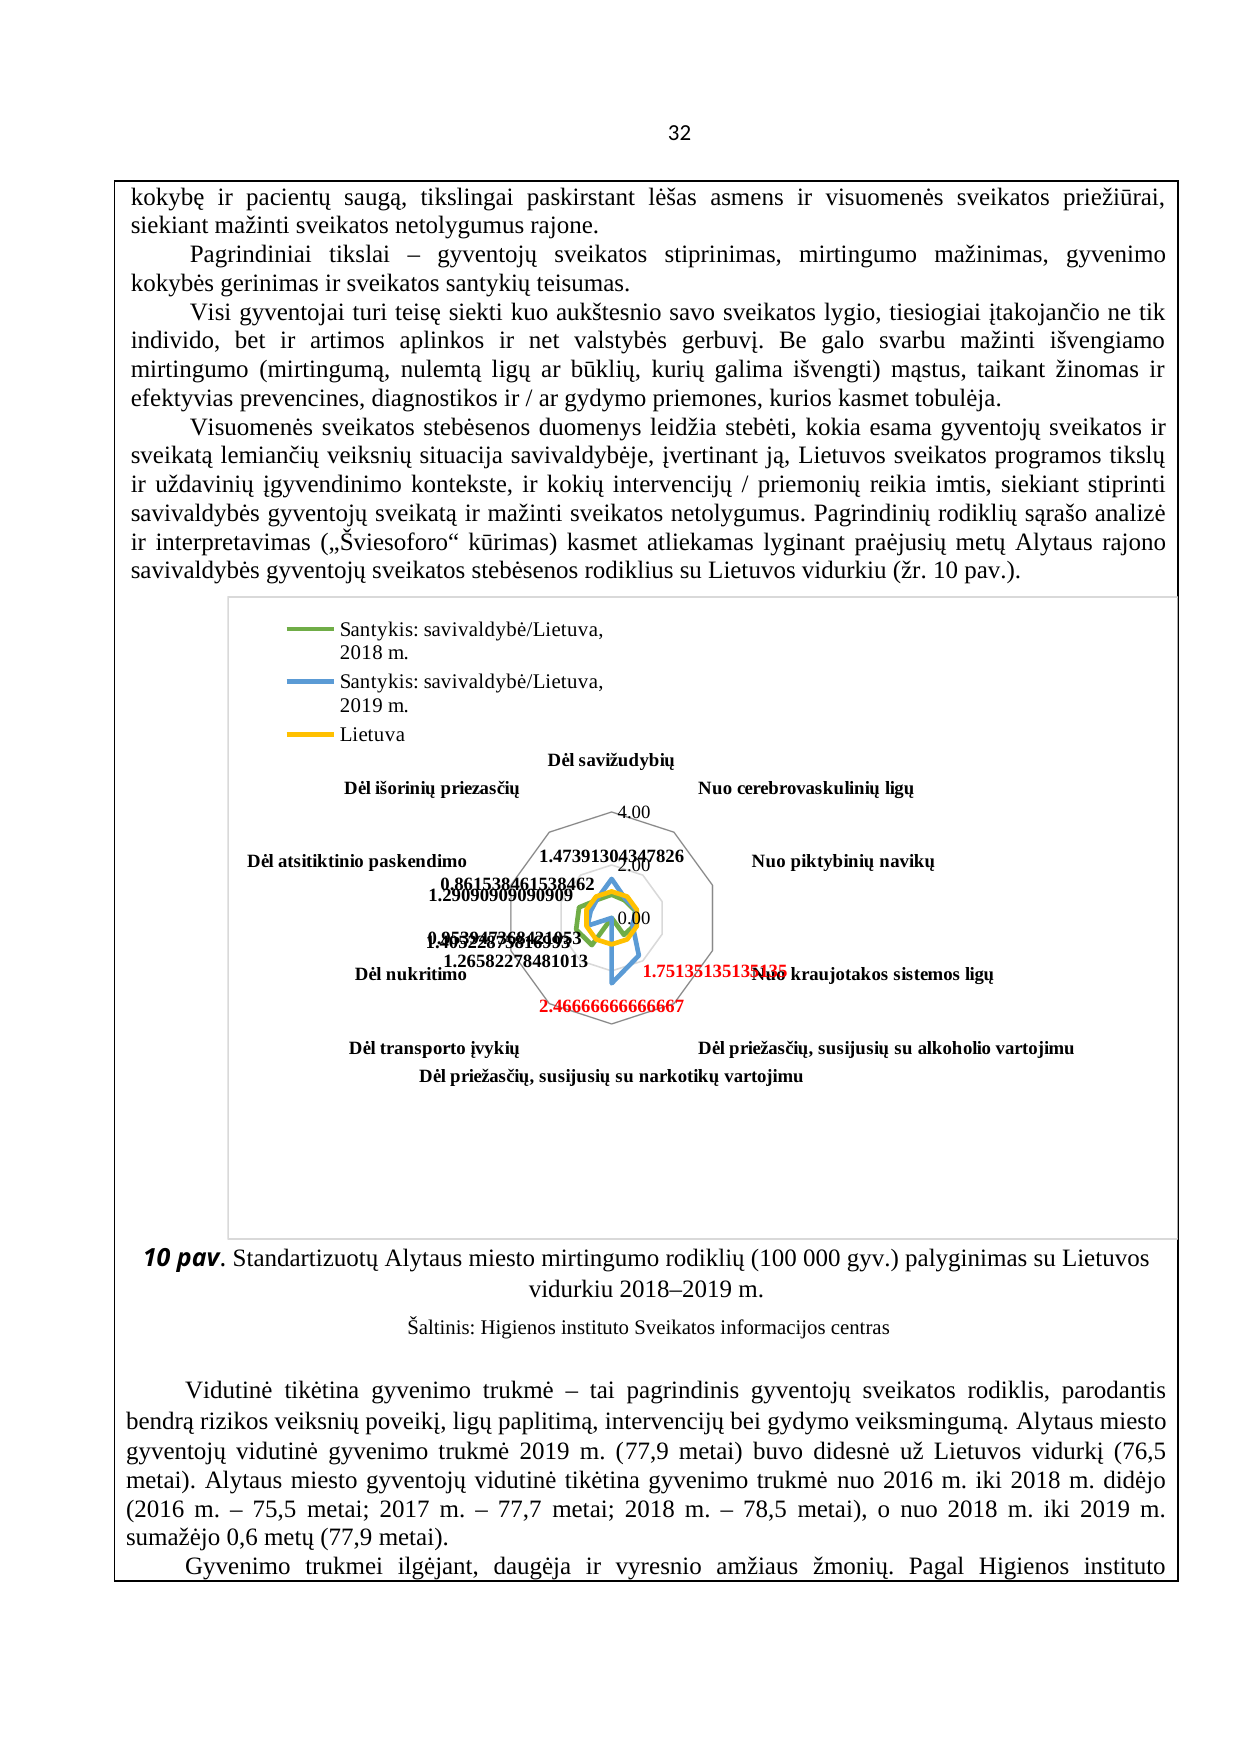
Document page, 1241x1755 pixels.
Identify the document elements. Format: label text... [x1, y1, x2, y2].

table_cell [1179, 180, 1183, 1580]
table_cell 7 pav. Registruotų bedarbių ir darbingo amžiaus gyventojų santykis 2011–2019 metais, proc. Šaltinis: Lietuvos statistikos departamentas, 2021 Nedarbo lygis – tai bedarbių ir darbingo amžiaus gyventojų santykis. Alytaus rajone 2019 metais nedarbas sudarė 9,6 procento, kai šalies vidurkis – 8,4 procento. 2021 m. sausio 1 d. šalyje buvo 277,1 tūkst. darbo neturinčių asmenų (16,1 proc. visų šalies darbingo amžiaus gyventojų). 2020 m. gruodį Užimtumo tarnybos informacinėje sistemoje registruota 22,5 tūkst. darbo pasiūlymų. Į Užimtumo tarnybos klientų aptarnavimo skyrius per gruodžio mėnesį kreipėsi 22 tūkst. darbo neturinčių asmenų. Užimtumas suteiktas 25,7 tūkst. asmenų. Alytaus rajono savivaldybė yra žiedinė savivaldybė, o situaciją jos darbo rinkoje stipriai įtakoja tendencijos Alytaus miesto ūkyje ir darbo rinkoje. Bankrutavus stambiosioms Alytaus miesto pramonės įmonėms, kur dirbo nemaža dalis rajono gyventojų, jie neteko darbo. Pastaruosius keletą metų situacija Alytaus regiono darbo rinkoje, o ypač Alytaus rajone gerėja. Nedarbas Alytaus rajone mažėja didesniais tempais nei regione ir šalyje. Situacija gerėja ir dėka glaudesnio darbo biržos ir savivaldybės bendradarbiavimo, integruojant socialinės paramos gavėjus į darbo rinką. Socialinės paramos gavėjų skaičius pastaraisiais metais stipriai sumažėjo, o tai didina rajono gyventojų motyvaciją aktyviau ieškoti darbo. Tarp 15-64 metų amžiaus Alytaus rajono savivaldybės gyventojų, užimtumo lygis ženkliai didėja. 2016 m. užimtumo lygis siekė 55,9 proc. (iš jų užimtumo lygis vyrų tarpe buvo 57,9 proc., o moterų tarpe – 53,1 proc.). 2017 m. bendras užimtumo lygis rajone buvo 60,2 proc., tai reiškia, kad padidėjo 4,3 proc. Vyrų tarpe užimtumo lygis padidėjo 3,2 proc. (iki 61,1 proc.), o moterų tarpe užimtumo lygis padidėjo 5,5 proc., iki 58,6 proc. 2018 m. užimtumo lygis padidėjo 2,6 proc., lyginant su 2017 m. ir pasiekė 62,8 proc. lygį. 2019 m. užimtumo lygis, lyginant jį su 2018 m. nepakito, o 2020 m. III ketvirtį sumažėjo 1,3 proc. ir sudarė 61,5 proc.lygį. Alytaus rajono darbdaviai noriai naudojasi darbo biržos programomis. Kasmet į aktyvias darbo rinkos priemones nukreipiama apie 700 rajono gyventojų. Per 2019 m. Alytaus r. įdarbinta asmenų - 1363 , tuo tarpu per 2020 m. įdarbinta – 1618 asmenys (18,71 proc. daugiau nei 2019 m.). Pažymėtina kad Alytaus regiono bedarbius neskatina įsidarbinti žemesnis nei vidutinis šalyje darbo užmokestis. Rajono gyventojų galimybes įsidarbinti riboja ir nuvykimo į darbą iš kaimiškų vietovių problema. Įtakos nedarbo mastui turi spartus gyventojų senėjimas ir mažėjantis darbingo amžiaus asmenų skaičius. Užimtumo tarnyboje 2020 m. registruota 519 jaunų iki 29 m. amžiaus, o vyresnių nei 50 metų - 1293 (46 proc.) bedarbių. Alytaus rajono savivaldybė 2 lentelė. Užimtumo tarnybos statistinė informacija Alytaus rajono savivaldybėje Šaltinis : Lietuvos užimtumo tarnyba https://uzt.lt/darbo-rinka/darbo-rinkos-rodikliai/, 2021 Darbo užmokestis apskrityje ir savivaldybėje Analizuojant vidutinį darbo užmokestį, neatskaičius mokesčių ir vertinant kartu su individualių įmonių mokamu darbo užmokesčiu, galima teigti, kad 2015-2019 m. laikotarpiu vidutinis darbo užmokestis Alytaus r. sav. ir šalies mastu, didėjo (žr. 8 pav.). 2019 m. atotrūkis tarp šalies ir rajono vidutinio darbo užmokesčio buvo 192,6 Eur, neatskaičius mokesčių. Lyginant su 2018 m. atotrūkis žiankliai pasikeitė į gera. Per 2018-2019 m. laikotarpį vidutinis darbo užmokestis Alytaus r. sav. padidėjo 344,9 Eur. Šalies mastu vidutinis darbo užmokestis 2018-2019 m. laikotarpiu padidėjo 372,3 Eur, vadinasi, darbo užmokestis, neatskaičius mokesčių, šalies mastu ir savivaldybėje didėjo ta pačia tendencija. 8 pav. Vidutinis darbo užmokestis Alytaus r. sav. (mėnesinis, bruto), Eur, lyginant šalies mastu ir išskiriant Alytaus r. sav. pagal lytį Šaltinis: Lietuvos statistikos departamentas, 2021 Lyginant vidutinį bruto darbo užmokestį Alytaus r. sav. pagal lytį 2015-2019 m. laikotarpiu, galima teigti, kad skirtumas tarp vidutinio darbo užmokesčio yra vyrų naudai. Didžiausias atotrūkis tarp vyrų ir moterų atlyginimo buvo 2017 m., jis siekė net 61 Eur – vyrų vidutinis atlyginimas siekė 704,3 Eur, o moterų – 643,5 Eur. 2018 m. skirtumas tarp vidutinių atlyginimų sumažejo dvigubai, iki 29,9 Eur ir siekė vyrų atlyginimas – 774 Eur, o moterų – 744,1 Eur. Taip pat, galima pastebėti, kad 2018 m. lyginant su 2017 m., moterų vidutinis atlyginimas padidėjo net 100,6 Eur. O pats didžiausias pasiekimas ir atotrūkio ne tik sumažėjimas, bet ir susilyginimas įvyko per 2019 m. 2019 m. skirtumas tarp vidutinių atlyginimų išnyko ir siekė vyrų atlyginimas – 1100,9 Eur, o moterų – 1106,7 Eur. Analizuojant vidutinį darbo užmokestį Alytaus apskrities savivaldybėse 2011-2019 metų laikotarpiu galima teigti, kad didžiausias vidutinis darbo užmokestis, per visą analizuojamą laikotarpį, yra Alytaus miesto savivaldybėje, kur 2019 m. siekė 1131 Eur (žr. 9 pav.). 2019 m. Alytaus rajono savivaldybėje vidutinis darbo užmokestis, lyginant su Alytaus miesto savivaldybe, buvo mažesnis 27 Eur ir siekė 1104 Eur. Trečias pagal dydį Alytaus apskrityje darbo užmokestis, neatskaičius mokesčių, buvo Druskininkų sav., kur 2019 m. siekė 1044 Eur. Už Alytaus r. sav. darbo užmokestis mažesnis 60 Eur. Ketvirtasis pagal didumą darbo užmokestis 2019 m. buvo Lazdijų r. sav., kur siekė 964 Eur ir nuo Alytaus r. sav. atsiliko 140 Eur. Mažiausias darbo užmokestis, neatskaičius mokesčių, Alytaus apskrityje 2019 m. buvo Varėnos r. sav., kur siekė 958 Eur, ir nuo Alytaus r. sav. atsiliko 146 Eur. 9 pav. Vidutinis mėnesinis bruto darbo užmokestis Alytaus regiono savivaldybėse, Eur Šaltinis: Lietuvos statistikos departamentas, 2021 Nepaisant spartaus darbo užmokesčio augimo, jis išlieka 3–4 kartus mažesnis nei vidutiniškai ES. Tai lemia žemas darbo našumas, vienos mažiausių ES vienetinės darbo sąnaudos, žemas kainų lygis. Socialinė apsauga Siekiant sudaryti sąlygas asmeniui (šeimai) ugdyti ir stiprinti gebėjimus ir galimybes savarankiškai spręsti savo socialines problemas, palaikyti socialinius ryšius su visuomene, taip pat padėti įveikti socialinę atskirtį, savivaldybė vykdo valstybines (valstybės perduotas savivaldybėms) ir savarankiškąsias savivaldybės socialinės paramos funkcijas: skiriant ir mokant įvairias socialines išmokas bei organizuojant socialinių paslaugų teikimą. 2020 m. socialinei paramai skirta 9,9 mln. Eur. Socialinės išmokos. 2020 metais išmokėta 8,4 mln. Eur įvairių socialinių išmokų 5016 asmenų. Daugiausia lėšų skirta išmokoms vaikams (5,1 mln. Eur) ir tikslinių kompensacijų išmokų gavėjams (2,1 mln. Eur). Vienkartinė piniginė parama. 2020 metais iš savivaldybės biudžeto lėšų 165,1 tūkst. Eur skirta šeimoms, dėl įvairių priežasčių (gaisro, stichinės nelaimės, ligos ir pan.) patekusioms į sunkią materialinę padėtį. Piniginė parama, atsižvelgiant į savivaldybės ir seniūnijų Piniginės socialinės paramos teikimo komisijų siūlymus, suteikta 1063 šeimoms (asmenims). Buvo remiami ir gerai besimokantys rajono studentai bei mokiniai. 2020 m. paramą gavo 18 aukštosiose bei profesinėse mokyklose besimokantys jaunuoliai. Iš viso studentams ir mokiniams išmokėta 6,8 tūkst. Eur. Socialinės paslaugos. 2020 m. socialinės paslaugos suteiktos 4493 asmenims, išlaidos siekė 1,5 mln. Eur. Daugiausia lėšų (897,4 tūkst. Eur) panaudota senyvo amžiaus asmenų ir neįgaliųjų socialinei globai stacionariose socialinės globos įstaigose, t. y. Miroslavo globos namuose, Pivašiūnų globos namuose, Rumbonių parapijos grupinio gyvenimo namuose, kitų savivaldybių ar valstybės globos namuose, finansuoti. Šiose įstaigose 2020 m. gyveno ir gavo socialinės globos paslaugas 124 asmenys. 83 senyvo amžiaus asmenims bei neįgaliesiems buvo teikiamos socialinės priežiūros paslaugos ir integrali pagalba (dienos socialinė globa ir slauga) jų namuose. Išlaidos pagalbai į namus ir integraliai pagalbai 185,9 tūkst. Eur. 3 lentelė . Duomenys apie suteiktas socialines paslaugas 2020 metais 18 rajono žmonių su negalia pasinaudojo specialaus transporto paslaugomis. Jie buvo vežami į gydymo, reabilitacijos įstaigas, kultūros, sporto renginius. Alytaus rajone vykdoma Būsto pritaikymo žmonėms su negalia programa. 2020 m. būstai pritaikyti 6 neįgaliems rajono gyventojams. Šiam tikslui skirta 25,5 tūkst. Eur (15,6 tūkst. Eur iš valstybės biudžeto, 9,9 tūkst. Eur iš savivaldybės biudžetų lėšų). Neįgalieji, turintys specialiųjų poreikių, buvo aprūpinti techninės pagalbos priemonėmis. 2020 m. tokia pagalba buvo suteikta 27 asmenims. Šeimoms, patyrusioms socialinę riziką, teikiamos socialinės priežiūros paslaugos. 2020 m. socialinės paslaugos suteiktos 120 šeimų. Įgyvendindama Europos pagalbos labiausiai skurstantiems asmenims fondo nuostatas, savivaldybės administracija organizavo maisto produktų ir higienos prekių išdalijimą labiausiai nepasiturintiems asmenims. Paramą maisto produktais ir higienos prekėmis gavo 2870 rajono gyventojų. Savivaldybės administracija vykdo socialinės reabilitacijos paslaugų neįgaliesiems bendruomenėje projektų (toliau – projektai) administravimo funkciją. 2020 metais savivaldybės administracija organizavo projektų vertinimą bei atranką, skyrė lėšų ir finansavo projektus, kontroliavo projektų įgyvendinimą. Finansuoti 3 projektai, projektams įgyvendinti skirta 56,4 tūkst. Eur (48,1 tūkst. Eur valstybės biudžeto lėšos, 8,3 tūkst. Eur savivaldybės biudžeto lėšos). 2020 m. Alytaus rajono savivaldybės biudžeto lėšomis organizuotos asmeninės higienos ir priežiūros (dušo, skalbimo) paslaugos. Šias paslaugas rajono gyventojams teikė 13 vietos bendruomenių, paslaugomis pasinaudojo 803 asmenys, neturintys galimybių savo namuose naudotis dušu ir (ar) skalbykle. Šiam tikslui panaudota 24,0 tūkst. Eur savivaldybės biudžeto lėšų (žr. 3 lentelė). Sveikatos apsauga Siekiant užtikrinti kokybišką Alytaus rajono savivaldybės gyventojų asmens ir visuomenės sveikatos priežiūrą, sveikatos politikos įgyvendinimas vykdomas savivaldybės lygiu. Siekiama efektyviai formuoti sveikatos priežiūros sistemą, gerinant sveikatos priežiūros paslaugų praeinamumą, kokybę ir pacientų saugą, tikslingai paskirstant lėšas asmens ir visuomenės sveikatos priežiūrai, siekiant mažinti sveikatos netolygumus rajone. Pagrindiniai tikslai – gyventojų sveikatos stiprinimas, mirtingumo mažinimas, gyvenimo kokybės gerinimas ir sveikatos santykių teisumas. Visi gyventojai turi teisę siekti kuo aukštesnio savo sveikatos lygio, tiesiogiai įtakojančio ne tik individo, bet ir artimos aplinkos ir net valstybės gerbuvį. Be galo svarbu mažinti išvengiamo mirtingumo (mirtingumą, nulemtą ligų ar būklių, kurių galima išvengti) mąstus, taikant žinomas ir efektyvias prevencines, diagnostikos ir / ar gydymo priemones, kurios kasmet tobulėja. Visuomenės sveikatos stebėsenos duomenys leidžia stebėti, kokia esama gyventojų sveikatos ir sveikatą lemiančių veiksnių situacija savivaldybėje, įvertinant ją, Lietuvos sveikatos programos tikslų ir uždavinių įgyvendinimo kontekste, ir kokių intervencijų / priemonių reikia imtis, siekiant stiprinti savivaldybės gyventojų sveikatą ir mažinti sveikatos netolygumus. Pagrindinių rodiklių sąrašo analizė ir interpretavimas („Šviesoforo“ kūrimas) kasmet atliekamas lyginant praėjusių metų Alytaus rajono savivaldybės gyventojų sveikatos stebėsenos rodiklius su Lietuvos vidurkiu (žr. 10 pav.). 10 pav. Standartizuotų Alytaus miesto mirtingumo rodiklių (100 000 gyv.) palyginimas su Lietuvos vidurkiu 2018–2019 m. Šaltinis: Higienos instituto Sveikatos informacijos centras Vidutinė tikėtina gyvenimo trukmė – tai pagrindinis gyventojų sveikatos rodiklis, parodantis bendrą rizikos veiksnių poveikį, ligų paplitimą, intervencijų bei gydymo veiksmingumą. Alytaus miesto gyventojų vidutinė gyvenimo trukmė 2019 m. (77,9 metai) buvo didesnė už Lietuvos vidurkį (76,5 metai). Alytaus miesto gyventojų vidutinė tikėtina gyvenimo trukmė nuo 2016 m. iki 2018 m. didėjo (2016 m. – 75,5 metai; 2017 m. – 77,7 metai; 2018 m. – 78,5 metai), o nuo 2018 m. iki 2019 m. sumažėjo 0,6 metų (77,9 metai). Gyvenimo trukmei ilgėjant, daugėja ir vyresnio amžiaus žmonių. Pagal Higienos instituto Sveikatos informacijos centro duomenis nuo 2016 m. Alytaus mieste 65 metų ir vyresnių gyventojų padaugėjo 2,65 proc. ir 2019 metais siekė 21,87 proc. visų miesto gyventojų. Tačiau mažėja jaunesnio amžiaus gyventojų, Alytuje 2019 m. vaikai (0–17 metų) sudarė 15,64 proc., 18–44 m. asmenys – 30,68 proc., 45–64 m. amžiaus gyventojai – 31,81 proc. Alytaus miesto populiacijos (1 pav.) Alytaus mieste 2019 m. gimė 440 kūdikių, Lietuvoje – 27 393 kūdikiai, lyginant 2018 m. duomenis, gimė 28 kūdikiais daugiau. 2019 m. gimstamumo rodiklis 1000-iui gyventojų buvo 8,77 (Lietuvoje – 9,8). 2019 m. vaikų iki 1 m. amžiaus mirtingumo rodiklis 1 000 gyvų gimusių buvo 0, kai 2018 m. – 2,49. Lietuvoje 2019 m. mirė 38 281 žmogus, t. y. 1 293 asmenimis mažiau negu 2018 metais. Alytaus mieste 2019 m. mirė 637 gyventojai (333 vyrai ir 304 moterys). 2018 m. duomenimis, mirė 624 gyventojai (301 vyras ir 323 moterys). Mirtingumo statistika rodo bendrą gyventojų sveikatos būklę, sveikatos priežiūros veiksmingumą ir kokybę, sveikatos netolygumus bei sveikatos priežiūros prieinamumą. Todėl pateikiame 2018–2019 m. standartizuotų mirtingumo rodiklių pagal pagrindines mirties priežastis – Alytaus miesto ir Lietuvos palyginimą (pagal apskaičiuotą Alytaus miesto ir Lietuvos vidurkio santykį, „šviesoforo“ principas). Alytaus miesto savivaldybės gydymo įstaigose dirbančių gydytojų skaičius 2019 m. pateko į raudonąją zoną, kuriai priskiriamas tikslas plėtoti sveikatos infrastruktūrą ir gerinti sveikatos priežiūros paslaugų kokybę, saugą, prieinamumą ir į pacientą orientuotą sveikatos priežiūrą. Gydytojų skaičius – vienas iš rodiklių, apibūdinančių asmens sveikatos paslaugų prieinamumą ir jų pasiskirstymą visoje šalyje. Alytaus miesto savivaldybėje 2019 m. šeimos medicinos paslaugas teikiančių gydytojų skaičius buvo 4,6/10 000 gyv., lyginant su Lietuvos (7,2/10 000 gyv.) ir Alytaus apskrities (5,9/10 000 gyv.) vidurkiais buvo mažesnis (11 pav.). 2019 m. Alytaus mieste šeimos medicinos paslaugas teikiančių gydytojų skaičius nežymiai padidėjo lyginant su 2018 m. – 4,3/10 000 gyv. 11 pav. Šeimos medicinos paslaugas teikiančių gydytojų skaičius 10 000 gyv. Alytaus mieste ir Lietuvoje 2019 m. (Šaltinis: Higienos instituto Sveikatos informacijos centras) ARS asmens sveikatos priežiūros funkcijas vykdo dvi viešosios įstaigos ir viena privataus kapitalo įmonė: ARS Pirminės sveikatos priežiūros centras (ARS PSPC), ARS Greitosios medicinos pagalbos stotis ir UAB „Disolis“. Visuomenės sveikatos priežiūros funkcijas vykdo viena biudžetinė įstaiga – ARS Visuomenės sveikatos biuras. Remiantis ARSA informacija, ARS PSPC ambulatorines paslaugas teikia 5 ambulatorijose (Daugų, Butrimonių, Krokialaukio, Simno, Miroslavo) ir 2 BPG kabinetuose (Makniūnų ir Pivašiūnų). ARS PSPC priklausančioje Daugų slaugos ir palaikomojo gydymo ligoninėje teikiamos stacionaro paslaugos. Šeimos klinika „Disolis“ įsikūrusi Dauguose ir teikia ambulatorines asmens sveikatos priežiūros gydymo paslaugas. 2019 metų Alytaus rajono savivaldybės pirminės sveikatos priežiūros centras tęsė vykdyti projektą „Integrali pagalba į namus Alytaus rajone“, kurio tikslas teikti integralios pagalbos, t. y. slaugos ir socialinių paslaugų visumos paslaugas namuose. Teikiant šias paslaugas asmeniui tenkinami slaugos ir socialinių paslaugų poreikiai, teikiama nuolatinė kompleksinė specialistų pagalba ir priežiūra. Integrali pagalba teikiama komandos principu, kurią sudaro: socialinis darbuotojas ir jo padėjėjai, slaugytojas ir jo padėjėjai, masažistas, kineziterapeutas, ergoterapeutas. Kokybiškos visuomenės sveikatos priežiūros paslaugos visų amžiaus grupių rajono gyventojams, kaip ir ankstesniais metais, teikiamos per Alytaus rajono savivaldybės visuomenės sveikatos biurą, kuris įgyvendina savivaldybės savarankiškas ir valstybines visuomenės sveikatos priežiūros funkcijas pagal šalyje ir savivaldybėje nustatytus ir patvirtintus visuomenės sveikatos priežiūros prioritetus, tikslus ir uždavinius. Papildoma (ne asmens sveikatos priežiūros įstaigoje) psichologinė pagalba Alytaus rajono gyventojams Alytaus rajono savivaldybės visuomenės sveikatos biure yra teikiama nuo 2017 m. vasario mėnesio (žr. 12 pav.). Treti metai, kai rajono gyventojai, minimaliomis laiko bei lėšų sąnaudomis, gali gauti profesionalią pagalbą - specialistas vyksta į seniūnijas, mokyklas, globos namus. Pagalba žmonėms tapo lengviau prieinama. Pageidaujantys gauti profesionalią pagalbą, gali registruotis konsultacijai per seniūnijų socialinius darbuotojus, el. paštu, tiesiogiai skambinti specialistui telefonu ar kalbėtis per Skype. 12 pav. Psichologo konsultacijų dinamika Kitos sveikatos priežiūros programos ir paslaugos Visuomenės sveikatos rėmimo specialioji programa. Viena iš savivaldybės savarankiškųjų funkcijų – savivaldybės visuomenės sveikatos specialiosios rėmimo programos rengimas ir įgyvendinimas. 2019 metais siekiant tikslingai, kryptingai organizuoti ir užtikrinti visuomenės sveikatos specialiosios rėmimo programos vykdymą, pagal šią programą, sutarties pagrindu, tarp projekto vykdytojų ir savivaldybės administracijos direktoriaus, buvo finansuota 13 projektų. Projektai įvairiapusiai, apimantys visas gyventojų grupes, įvairūs pagal veiklas ir vykdymo būdus, atitinka vertinimo kriterijus ir savivaldybės prioritetines sveikatos kryptis: vaikų ir jaunimo sveikata, lėtinių neinfekcinių ligų ir traumų prevencija, sveikos mitybos ugdymas, fizinio aktyvumo skatinimas, psichinės sveikatos gerinimas. Visi projektų vykdytojai projektams skirtas lėšas įsisavino, užsibrėžtus vertinimo kriterijus įvykdė sėkmingai. Dantų protezavimo paslaugos teikimas. Gyventojams nemokama dantų protezavimo paslauga kompensuojama teisės aktais nustatyta tvarka iš privalomojo sveikatos draudimo fondo. Siekiant sumažinti gyventojų, laukiančių dantų protezavimo paslaugų eilę 2019 metais buvo skiriami papildomi asignavimai dantų protezavimo paslaugoms suteikti. Protezavimo paslauga pasinaudojo 62 Alytaus rajono savivaldybės gyventojai. Priklausomybių mažinimo programa. Dažna socialinių problemų priežastis – gyventojų priklausomybės. Atsižvelgiant į tai, ARS 7 m. yra įgyvendinama socialinę riziką patiriantiems asmenims orientuota priklausomybių mažinimo programa, kurios pagrindinis tikslas – padidinti ARS gyventojų galimybes gydytis nuo priklausomybės ligų (žr. 13 pav.). Programa įgyvendinama bendradarbiaujant medikams, socialiniams darbuotojams, bendruomenių nariams, programos dalyviams bei jų šeimos nariams; siejant su šia programa, kelioms dešimtims programos dalyvių pavyko pasiekti teigiamų pokyčių jų gyvenime (aktyvumas darbo rinkoje, pagerintos buities sąlygos, nekeliami vaikų priežiūros apribojimo klausimai ir pan.). Kasmet programa pasinaudoja apie 40-50 asmenų. Visiems programos dalyviams buvo suteiktos paslaugos dėl priklausomybės alkoholiui. Bendromis medikų, socialinių darbuotojų, bendruomenių narių ir programos dalyvių bei jų šeimų narių pastangomis per penkerius programos vykdymo metus daugiau nei trisdešimčiai programos dalyvių pavyko pasiekti teigiamų pokyčių jų gyvenime: įsidarbinta arba neprarastas darbas, pagerintos buities sąlygos, nekeliami vaikų priežiūros apribojimo klausimai ir pan. Visų metų atkryčių dinamika – iki 40 proc. 13 pav. Priklausomybių mažinimo programos dalyvių pasiskirstymas pagal lytį ir šeimyninę padėtį Užtikrinant kokybiškas ir gyventojams prieinamas sveikatos priežiūros paslaugas savivaldybėje taip pat buvo vykdomos triukšmo prevencijos priemonės, maudyklų stebėsena, koordinuojamas tarpinstitucinis bendradarbiavimas, aktyviai dalyvaujama skleidžiant tikslinę informaciją savivaldybės gyventojams tiek asmens, tiek ir visuomenės sveikatos apsaugos srityse. Kultūra Siekiama gerinti gyventojų informacinį, kultūrinį aptarnavimą, išsaugoti ir plačiau panaudoti regiono kultūrinį savitumą, užtikrinant kultūros įstaigų veiklą, ugdyti visuomenės kultūrinį, pilietinį bei visuomeninį aktyvumą, tradicinės religinės bendruomenės skatinimas, formuoti ir įgyvendinti savivaldybės kultūros politiką bei atlikti visus veiksmus, susijusius su savivaldybės teigiamo įvaizdžio formavimu. Kultūros projektų finansavimui skirta 70500 Eur (svarbiausiems bei tradiciniams rajono renginiams, valstybinėms kalendorinėms datoms pažymėti, meno mėgėjų kolektyvams skatinti, leidybai). Įgarsinti 91 rajono renginys. Naudota savivaldybės mobili garso ir šviesos technika, mobili scena – 21 renginyje. Kuruota koordinuota Alytaus rajono savivaldybės kultūros centro veikla, rajoninės šventės, renginiai. Parodos, tautodailininkų. Amatininkų parodos – mugės. Alytaus rajono savivaldybės kultūros centro veikla 2020 m. Alytaus rajono savivaldybės kultūros centro specialiosios lėšos 2020 m. Alytaus rajone suorganizuoti ir įgyvendinti Alytaus rajoną reprezentuojantys didieji renginiai: Lietuvos valstybės atkūrimo dienos minėjimo koncertas „Lietuva, tai aš čia gyvenu" Dauguose, Lietuvos mažosios kultūros sostinės atidarymas - „Simno kermošius" Simne, Liaudiškos muzikos kapelų šventė „Ant Nemuno kranto" Punioje, Joninės Dauguose, Simne, Nemunaityje, Butrimonyse, Pivašiūnuose, Valstybės ( Lietuvos karaliaus Mindaugo karūnavimo) dienos iškilmė Dauguose, Oninių (šviežios duonelės) šventė Punioje, Pramogų vakaras „Žolinė Pivašiūnuose" , Simno miesto - 2020 m. Lietuvos mažosios sostinės šventė. Simno Švč. Marijos ėmimo į dangų bažnyčios 500 metų jubiliejus, Miroslavo seniūnijos šventė „Širdim tave apkabinsiu", Kalėdinių eglučių įžiebimo šventės Alytaus rajono seniūnijose. Technologiniai veiksniai Į gamybą orientuotos inovacinės veiklos efektyvumą labiausiai lemia technologiniai pasikeitimai, kurie nuolat vyksta išorinėje aplinkoje. Neįvertinus minėto veiksnio, inovacinės veiklos rezultatas gali tapti nekonkurentiškas. Pabrėžtina ir tai, kad itin daug reikšmės inovacinei veiklai turi intelektinis potencialas – informacija. Plinta daugybė esamų ir vis naujai atsirandančių kanalų, padeda laiku ir deramai įvertinti technologinius veiksnius (naujos technologijos, medžiagos, technika). Nesugebėti laiku reaguoti į nuolat vykstančius pasikeitimus inovacinei veiklai gali būti pražūtinga. Ilgalaikėje perspektyvoje svarbiausias ir patikimiausias Lietuvos ekonomikos augimo šaltinis yra žinios, technologijos ir žmonių ištekliai. Tokią išvadą lemia dvi priežastys. Pirma, Lietuvos vietinė rinka yra labai maža, o jos tradicinių produktų eksporto rinkos taip pat yra ribotos arba jose yra stipri konkurencija. Dėl šios priežasties, eksporto nevykdančios įmonės, šiuo, globalinės krizės laikotarpiu susidūrė su itin didelėmis problemomis ir dauguma jų priverstos bankrutuoti arba reorganizuoti savo veiklą. Antra, Lietuvoje jau senokai pasibaigė periodas, kai verslo įmonės galėjo palyginti nesunkiai, gaminant standartinius produktus, be didesnių pastangų ar taikant gana elementarius verslo organizavimo metodus gauti pelną. Šiuo sunkiu periodu, kai ekonomikos nuosmukis pasiekė apogėjų, siekiant sėkmingai plėtoti ir vystyti verslą, jau reikia išsiugdyti tokias kokybes, kurios siejasi su sėkmingos konkurencijos veiksniais. Norint įsitvirtinti naujose rinkose, Lietuvai reikia naujų technologijų ir inovacijų. Pagrindinės Alytaus rajono problemos – didžiųjų įmonių žlugimas. Vietoj žlugusių didžiųjų įmonių kūrėsi smulkusis ir vidutinis verslas. Didžioji dalis Alytaus rajono įmonių stengėsi vykdyti inovacines veiklas: kūrė naujus ir tobulino esamus produktus, diegė naujas ir modernias technologijas, pažangius vadybos metodus, kokybės valdymo sistemas. Dalis įmonių ir toliau planuoja investuoti į inovacijų diegimą. Pagrindinis veiksnys, skatinantis inovacijų diegimą versle, – išaugęs įmonės konkurencinis pranašumas, kuris suteikia stiprų pagrindą sparčiai inovacijų plėtrai, kad inovacinių projektų inicijavimas susijęs su įmonės ateities vizija ir ilgalaikiais tikslais, taip pat manoma, kad inovacijų diegimas išgelbės įmonę nuo gresiančios krizės. Viena iš didžiausių kliūčių, su kuriomis tenka susidurti naujus produktus ir procesus diegiančioms įmonėms – didelės investicijos ir per mažas inovacijų finansavimas. Priežastis – didelės išlaidos ir ekonominė naujovių diegimo rizika, ilgas inovacijų atsipirkimo laikas ir tinkamų lėšų šaltinių stoka. Kitas svarbus veiksnys – aukštos kvalifikacijos darbuotojų trūkumas. Alytaus miesto įmonių tyrimas parodė, kad inovacijų plėtrą stabdo tinkamos srities ir kvalifikacijos specialistų stygius arba prastokas jų parengimas. Žema verslininkų kvalifikacija ir aktyvumas dalyvaujant inovacinėje veikloje – viena aktualiausių inovacijų valdymo problemų. Įmonėms trūksta informacijos inovacijų klausimais. Daugelis įmonių susiduria su problema ieškodamos naujų technologijų, partnerių, kurie galėtų finansuoti naujų produktų ar paslaugų kūrimą. Daugelį gamybos atnaujinimo ir modernizavimo klausimų įmonės sprendžia neturėdamos pakankamai informacijos ir vadybinio pasirengimo, naudojant tokias priemones kaip verslininkų informatyvumo didinimas apie naujas verslo galimybes vietinėse ir tarptautinėse rinkose, apie galimus partnerius, viešųjų pirkimų bei kooperacijos su didesnėmis įmonėmis galimybes, technologines ir kitas inovacijas, finansavimo galimybes. Alytaus rajono savivaldybėje taip pat diegiamos naujausios technologijos, įdiegus jas pagerės savivaldybės administracijos vidaus administravimo ir valdymo tobulinimas. Įgyvendintas projektas yra pakankamai inovatyvus – programiniai sprendiniai pritaikomi konkretiems Alytaus rajono savivaldybės poreikiams. Programiniai sprendiniai sukurti taip, kad bus palikta nuolatinio tobulinimo galimybė – keičiantis įstatymams, savivaldybės valdymo struktūrai ar, paprasčiausiai, pagal savivaldybės darbuotojų poreikius ir pastabas, bus galima įterpti naujus modulius arba atnaujinti senus. Pagrindinė projekto pridėtinė vertė – nuolatinis tobulinimas ir lankstus reagavimas į besikeičiančią situaciją. Įgyvendinami projektai skirti įtraukti gyventojus į demokratijos procesus. Alytaus rajono savivaldybės administracija el. demokratijos priemonėmis siekia remti elektroninių sistemų, leidžiančių reikšti pilietinę nuomonę įvairiais valstybiniais ar regioniniais klausimais, kūrimą; plėtoti priemones, leidžiančias savivaldybės gyventojams daugiau sužinoti apie su jų gyvenimu susijusius valdžios sprendimus ir teikti pastabas teisės aktų projektams, diskutuoti, balsuoti ir kurti priemones, įtraukiančias jaunimą į jų socialinę aplinką. Projektu bus sukurtos ir įdiegtos el. priemonės, kuriomis savivaldybės atstovai galės pateikti visuomenei aktualius duomenis. Sukurtos el. priemonės rinkėjui leis užfiksuoti savo nuomonę savivaldybių tarybų svarstomais ir priimamais nutarimais ir palyginti savo nuomonę su politinių partijų ir atskirų tarybos narių valia vienu ar kitu klausimu. Numatoma įgyvendinti tokias veiklas: savivaldybės internetinės svetainės struktūros ir funkcionalumo modernizavimą pagal el. demokratijos principus ir nustatytus poreikius; kokybės vadybos sistemų diegimas Alytaus rajono savivaldybės administracijoje, gerinant piliečių aptarnavimą. Būtų gerinama viešųjų paslaugų kokybė. [115, 182, 1177, 1580]
